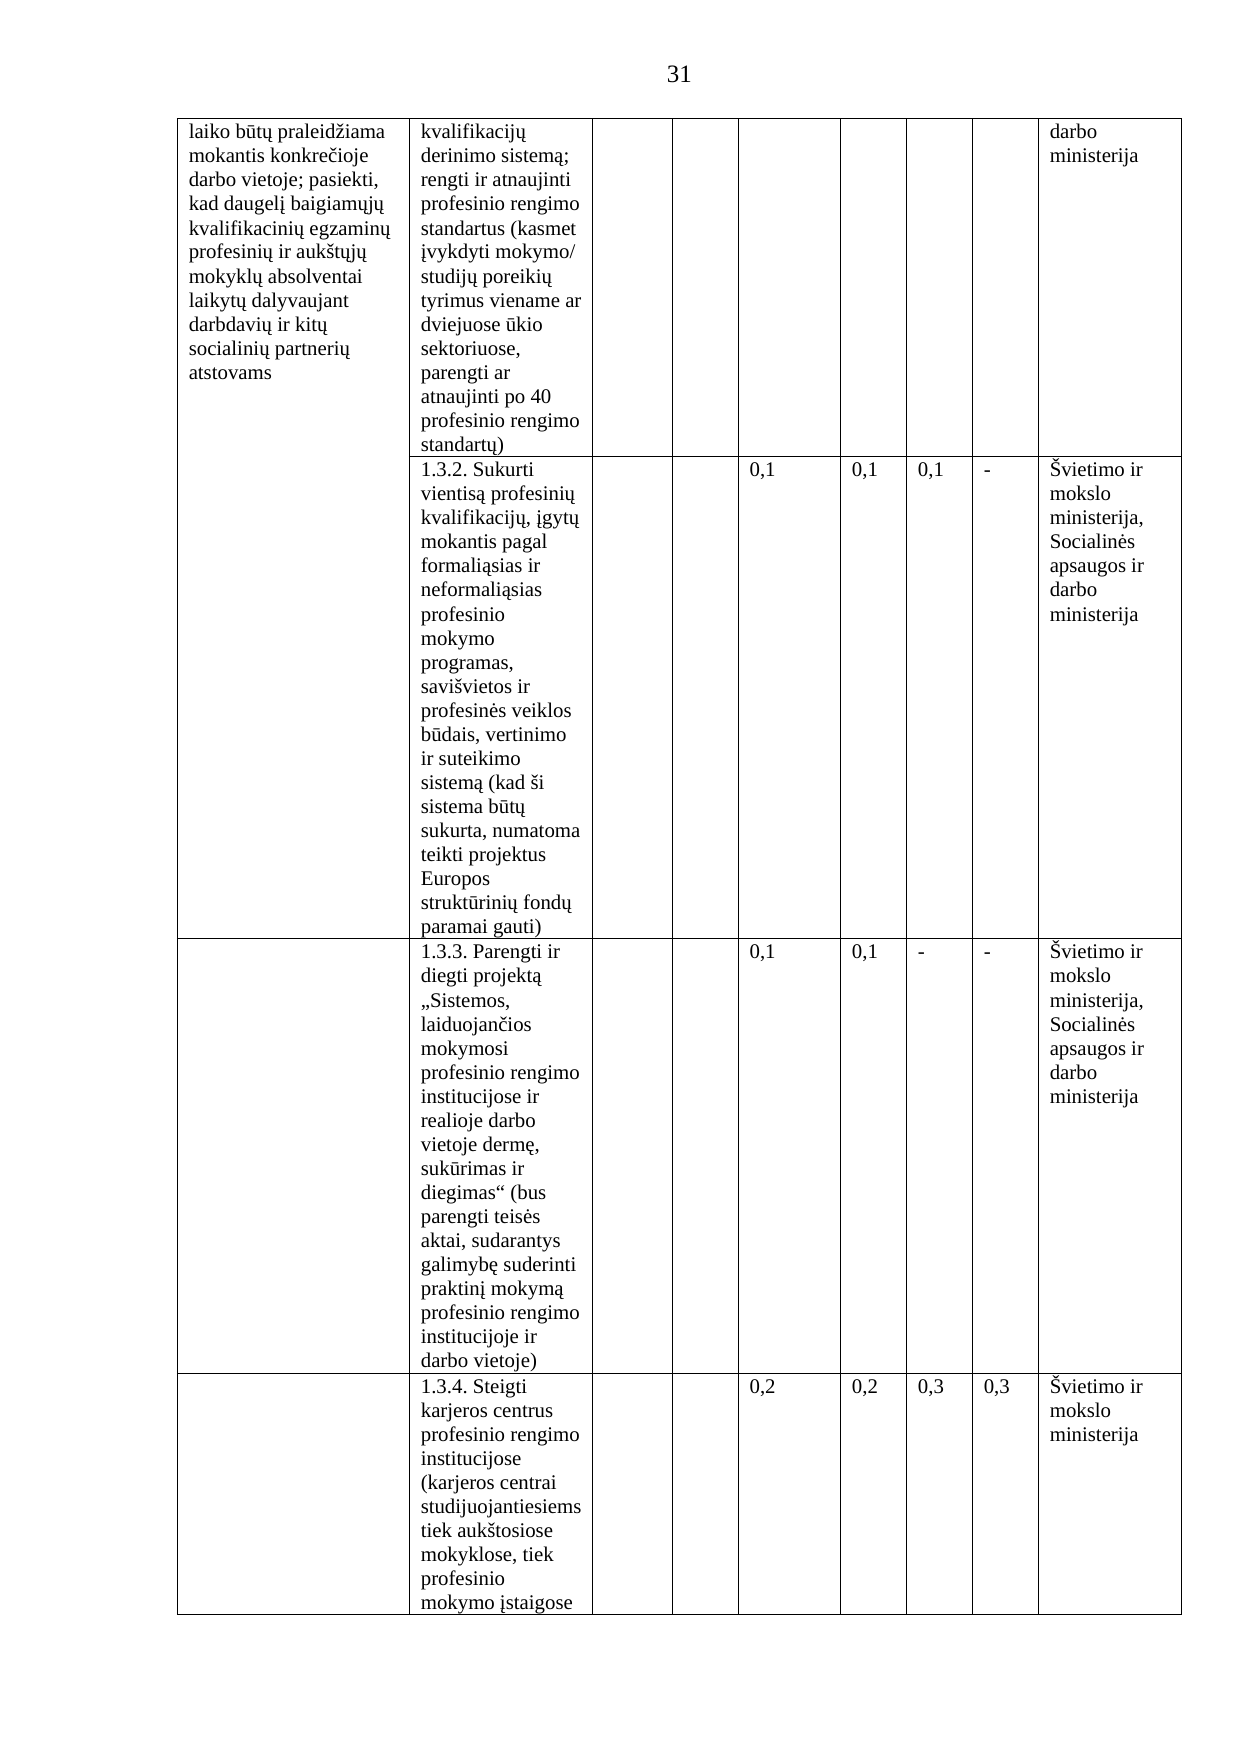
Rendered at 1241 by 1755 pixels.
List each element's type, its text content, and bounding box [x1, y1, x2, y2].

table_cell 0,3 [907, 1374, 972, 1614]
table_cell [673, 1374, 738, 1614]
table_cell [593, 457, 672, 938]
table_cell 1.3.4. Steigti karjeros centrus profesinio rengimo institucijose (karjeros centrai studijuojantiesiems tiek aukštosiose mokyklose, tiek profesinio mokymo įstaigose [410, 1374, 592, 1614]
table_cell [593, 939, 672, 1372]
table_cell [673, 119, 738, 456]
table_cell 0,1 [907, 457, 972, 938]
table_cell 0,1 [739, 457, 840, 938]
table_cell [907, 119, 972, 456]
table_cell Švietimo ir mokslo ministerija, Socialinės apsaugos ir darbo ministerija [1039, 457, 1181, 938]
table_cell 0,1 [841, 457, 906, 938]
table_cell [739, 119, 840, 456]
table_cell 1.3.2. Sukurti vientisą profesinių kvalifikacijų, įgytų mokantis pagal formaliąsias ir neformaliąsias profesinio mokymo programas, savišvietos ir profesinės veiklos būdais, vertinimo ir suteikimo sistemą (kad ši sistema būtų sukurta, numatoma teikti projektus Europos struktūrinių fondų paramai gauti) [410, 457, 592, 938]
table_cell [673, 939, 738, 1372]
table_cell [178, 1374, 409, 1614]
table_cell 0,1 [841, 939, 906, 1372]
table_cell 0,2 [739, 1374, 840, 1614]
table_cell [841, 119, 906, 456]
table_cell 0,1 [739, 939, 840, 1372]
table_cell darbo ministerija [1039, 119, 1181, 456]
table_cell - [973, 457, 1038, 938]
table_cell 0,2 [841, 1374, 906, 1614]
table_cell laiko būtų praleidžiama mokantis konkrečioje darbo vietoje; pasiekti, kad daugelį baigiamųjų kvalifikacinių egzaminų profesinių ir aukštųjų mokyklų absolventai laikytų dalyvaujant darbdavių ir kitų socialinių partnerių atstovams [178, 119, 409, 938]
table_cell [673, 457, 738, 938]
table_cell [593, 119, 672, 456]
table_cell Švietimo ir mokslo ministerija [1039, 1374, 1181, 1614]
table_cell 0,3 [973, 1374, 1038, 1614]
table_cell - [907, 939, 972, 1372]
table_cell [178, 939, 409, 1372]
table_cell 1.3.3. Parengti ir diegti projektą „Sistemos, laiduojančios mokymosi profesinio rengimo institucijose ir realioje darbo vietoje dermę, sukūrimas ir diegimas“ (bus parengti teisės aktai, sudarantys galimybę suderinti praktinį mokymą profesinio rengimo institucijoje ir darbo vietoje) [410, 939, 592, 1372]
table_cell kvalifikacijų derinimo sistemą; rengti ir atnaujinti profesinio rengimo standartus (kasmet įvykdyti mokymo/ studijų poreikių tyrimus viename ar dviejuose ūkio sektoriuose, parengti ar atnaujinti po 40 profesinio rengimo standartų) [410, 119, 592, 456]
table_cell - [973, 939, 1038, 1372]
table_cell [593, 1374, 672, 1614]
table_cell Švietimo ir mokslo ministerija, Socialinės apsaugos ir darbo ministerija [1039, 939, 1181, 1372]
table_cell - [973, 119, 1038, 456]
